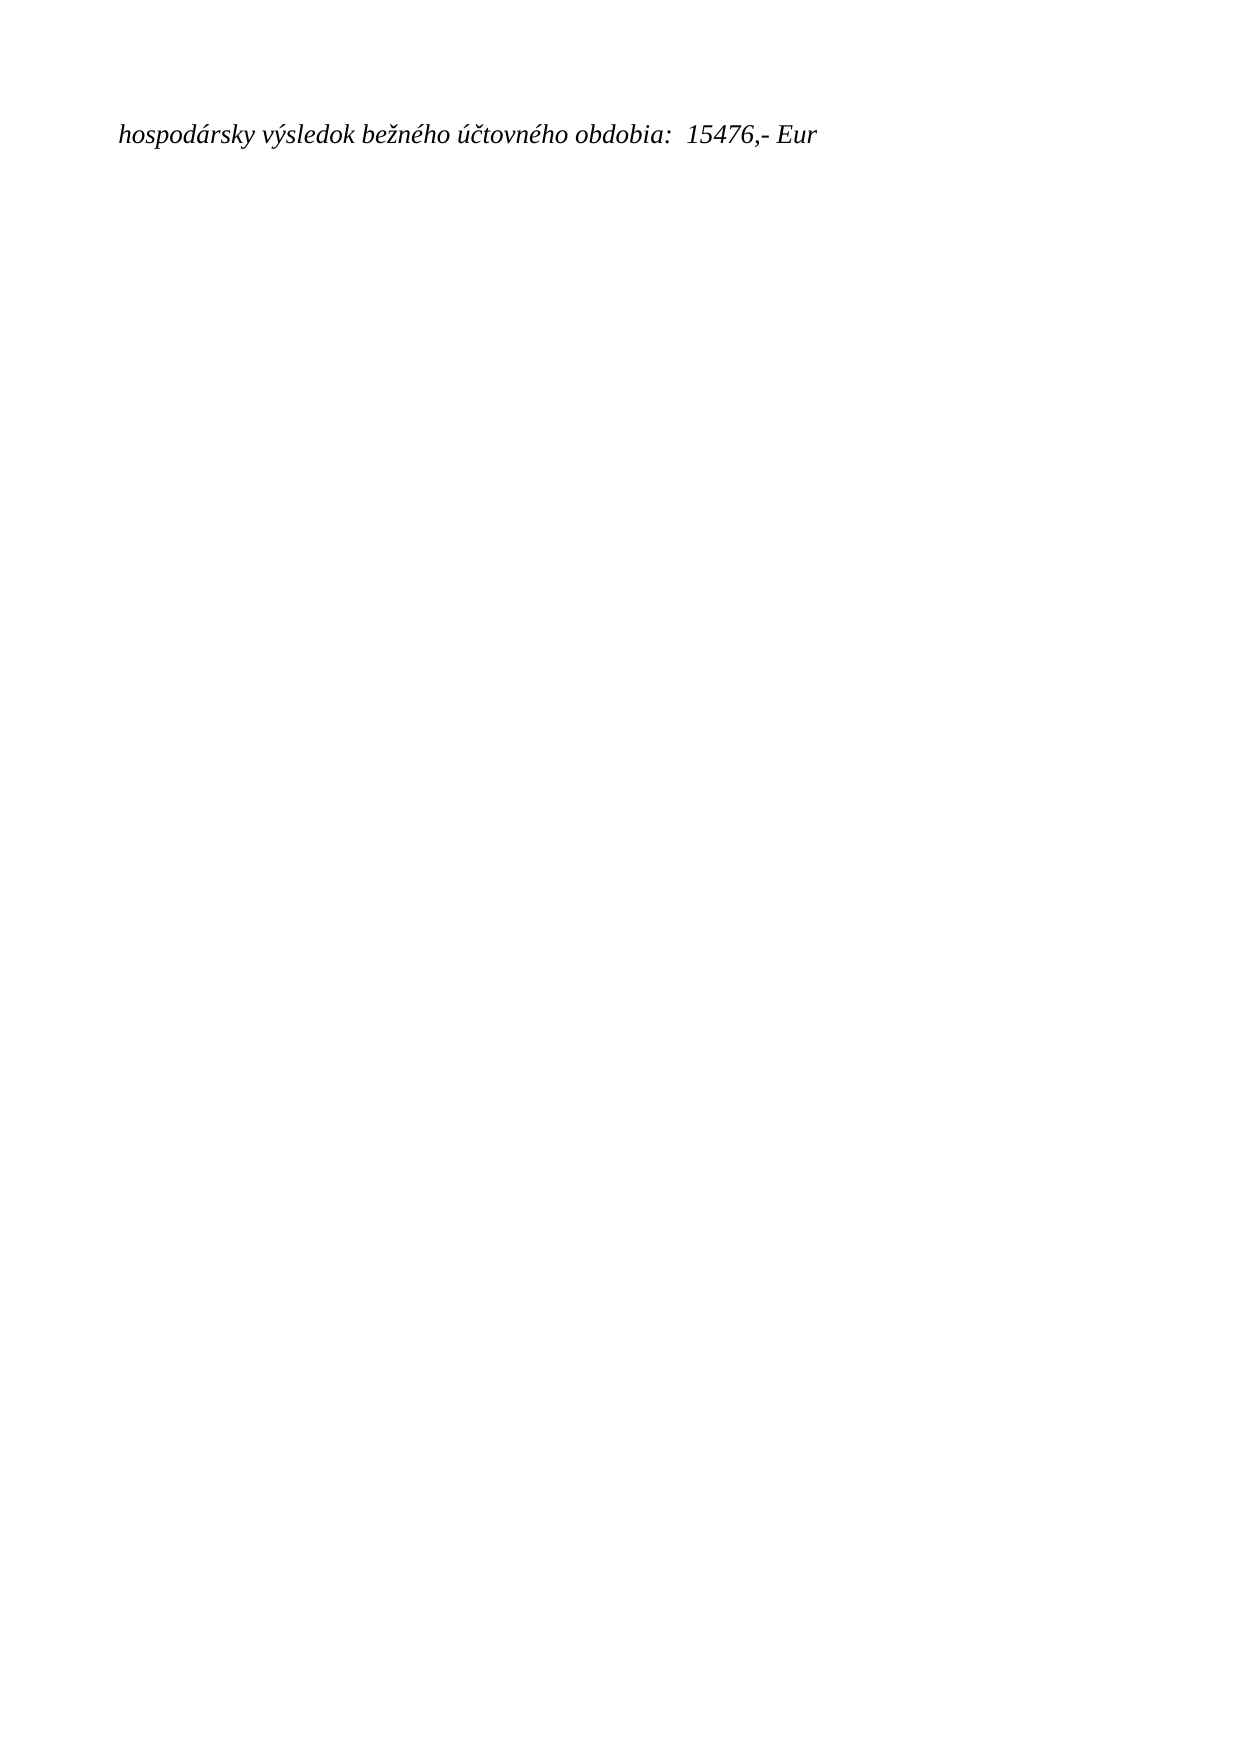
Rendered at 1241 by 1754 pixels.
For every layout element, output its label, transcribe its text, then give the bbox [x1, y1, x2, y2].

text hospodársky výsledok bežného účtovného obdobia: 15476,- Eur [118, 118, 1122, 149]
